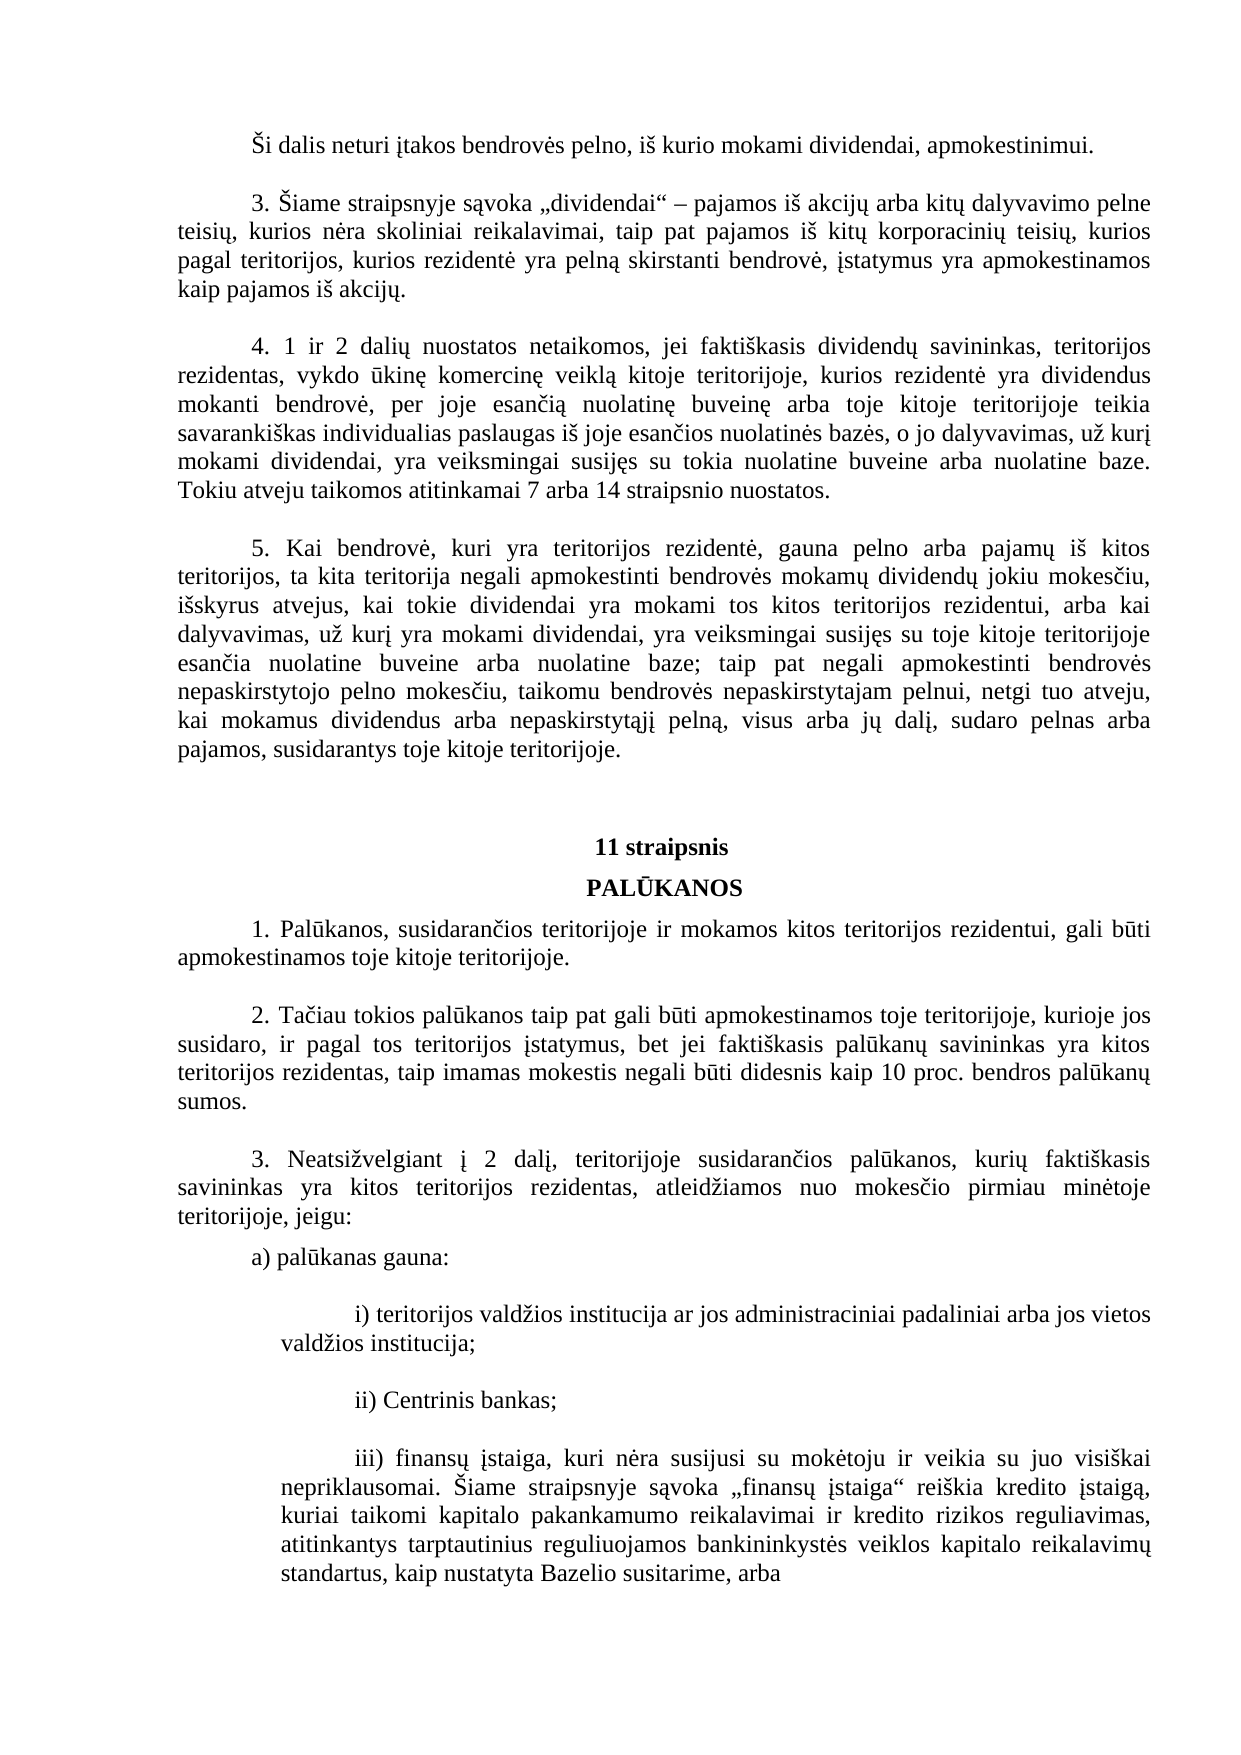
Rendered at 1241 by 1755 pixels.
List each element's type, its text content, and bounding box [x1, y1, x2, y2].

text PALŪKANOS [177, 873, 1152, 902]
text 3. Neatsižvelgiant į 2 dalį, teritorijoje susidarančios palūkanos, kurių faktiškasis savininkas yra kitos teritorijos rezidentas, atleidžiamos nuo mokesčio pirmiau minėtoje teritorijoje, jeigu: [177, 1144, 1152, 1230]
text 3. Šiame straipsnyje sąvoka „dividendai“ – pajamos iš akcijų arba kitų dalyvavimo pelne teisių, kurios nėra skoliniai reikalavimai, taip pat pajamos iš kitų korporacinių teisių, kurios pagal teritorijos, kurios rezidentė yra pelną skirstanti bendrovė, įstatymus yra apmokestinamos kaip pajamos iš akcijų. [177, 188, 1152, 303]
text 5. Kai bendrovė, kuri yra teritorijos rezidentė, gauna pelno arba pajamų iš kitos teritorijos, ta kita teritorija negali apmokestinti bendrovės mokamų dividendų jokiu mokesčiu, išskyrus atvejus, kai tokie dividendai yra mokami tos kitos teritorijos rezidentui, arba kai dalyvavimas, už kurį yra mokami dividendai, yra veiksmingai susijęs su toje kitoje teritorijoje esančia nuolatine buveine arba nuolatine baze; taip pat negali apmokestinti bendrovės nepaskirstytojo pelno mokesčiu, taikomu bendrovės nepaskirstytajam pelnui, netgi tuo atveju, kai mokamus dividendus arba nepaskirstytąjį pelną, visus arba jų dalį, sudaro pelnas arba pajamos, susidarantys toje kitoje teritorijoje. [177, 533, 1152, 763]
text 11 straipsnis [177, 832, 1152, 861]
text 2. Tačiau tokios palūkanos taip pat gali būti apmokestinamos toje teritorijoje, kurioje jos susidaro, ir pagal tos teritorijos įstatymus, bet jei faktiškasis palūkanų savininkas yra kitos teritorijos rezidentas, taip imamas mokestis negali būti didesnis kaip 10 proc. bendros palūkanų sumos. [177, 1000, 1152, 1115]
text iii) finansų įstaiga, kuri nėra susijusi su mokėtoju ir veikia su juo visiškai nepriklausomai. Šiame straipsnyje sąvoka „finansų įstaiga“ reiškia kredito įstaigą, kuriai taikomi kapitalo pakankamumo reikalavimai ir kredito rizikos reguliavimas, atitinkantys tarptautinius reguliuojamos bankininkystės veiklos kapitalo reikalavimų standartus, kaip nustatyta Bazelio susitarime, arba [281, 1443, 1152, 1587]
text 1. Palūkanos, susidarančios teritorijoje ir mokamos kitos teritorijos rezidentui, gali būti apmokestinamos toje kitoje teritorijoje. [177, 914, 1152, 971]
text a) palūkanas gauna: [251, 1242, 1152, 1271]
text 4. 1 ir 2 dalių nuostatos netaikomos, jei faktiškasis dividendų savininkas, teritorijos rezidentas, vykdo ūkinę komercinę veiklą kitoje teritorijoje, kurios rezidentė yra dividendus mokanti bendrovė, per joje esančią nuolatinę buveinę arba toje kitoje teritorijoje teikia savarankiškas individualias paslaugas iš joje esančios nuolatinės bazės, o jo dalyvavimas, už kurį mokami dividendai, yra veiksmingai susijęs su tokia nuolatine buveine arba nuolatine baze. Tokiu atveju taikomos atitinkamai 7 arba 14 straipsnio nuostatos. [177, 331, 1152, 504]
text i) teritorijos valdžios institucija ar jos administraciniai padaliniai arba jos vietos valdžios institucija; [281, 1299, 1152, 1357]
text Ši dalis neturi įtakos bendrovės pelno, iš kurio mokami dividendai, apmokestinimui. [177, 130, 1152, 159]
text ii) Centrinis bankas; [177, 1386, 1152, 1414]
